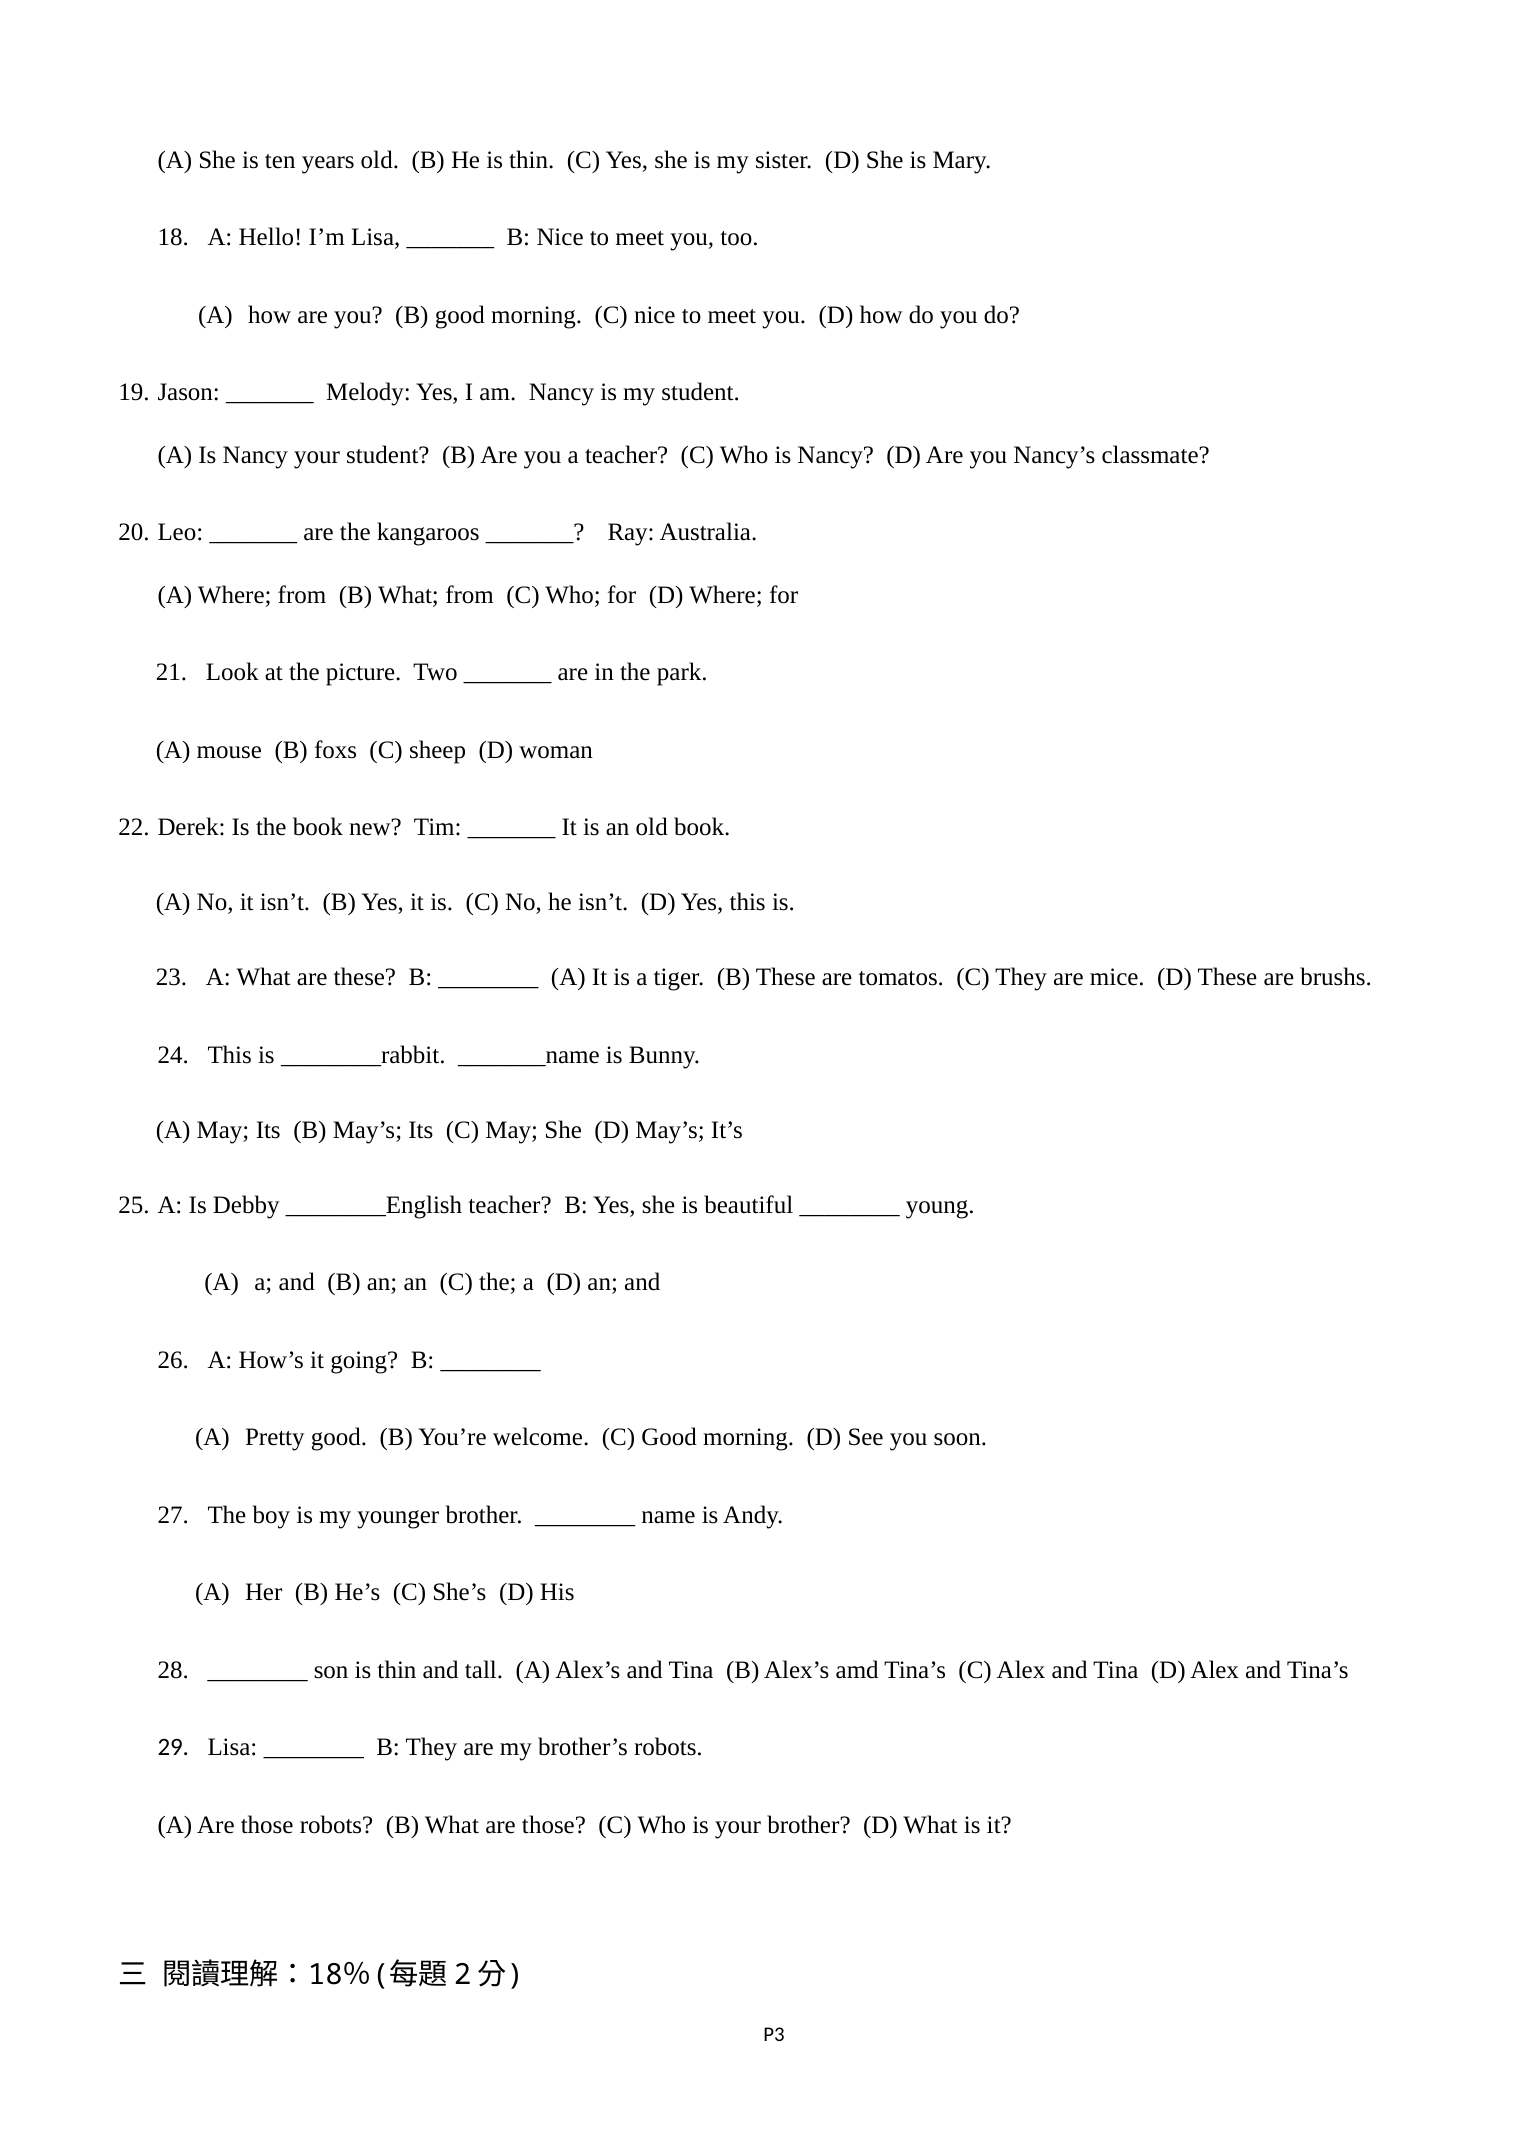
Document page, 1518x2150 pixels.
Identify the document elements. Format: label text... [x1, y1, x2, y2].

list a; and (B) an; an (C) the; a (D) an; and [204, 1240, 1429, 1302]
text (A) No, it isn’t. (B) Yes, it is. (C) No, he isn’t. (D) Yes, this is. [156, 860, 1429, 922]
list Her (B) He’s (C) She’s (D) His [195, 1550, 1429, 1612]
list Derek: Is the book new? Tim: _______ It is an old book. [118, 785, 1429, 847]
text 三 閱讀理解：18％(每題2分) [118, 1930, 1429, 1992]
list A: What are these? B: ________ (A) It is a tiger. (B) These are tomatos. (C) They are mice. (D) These are brushs. [156, 935, 1429, 997]
list A: How’s it going? B: ________ [157, 1317, 1429, 1380]
list Lisa: ________ B: They are my brother’s robots. [157, 1705, 1429, 1767]
text (A) Are those robots? (B) What are those? (C) Who is your brother? (D) What is it? [157, 1782, 1429, 1845]
list The boy is my younger brother. ________ name is Andy. [157, 1472, 1429, 1535]
list how are you? (B) good morning. (C) nice to meet you. (D) how do you do? [198, 272, 1429, 335]
list Look at the picture. Two _______ are in the park. [156, 630, 1429, 692]
list Jason: _______ Melody: Yes, I am. Nancy is my student. (A) Is Nancy your student? (B) Are you a teacher? (C) Who is Nancy? (D) Are you Nancy’s classmate? [118, 350, 1429, 475]
list Leo: _______ are the kangaroos _______? Ray: Australia. (A) Where; from (B) What; from (C) Who; for (D) Where; for [118, 490, 1429, 615]
list Pretty good. (B) You’re welcome. (C) Good morning. (D) See you soon. [195, 1395, 1429, 1457]
text (A) She is ten years old. (B) He is thin. (C) Yes, she is my sister. (D) She is Mary. [157, 117, 1429, 180]
list A: Hello! I’m Lisa, _______ B: Nice to meet you, too. [157, 195, 1429, 257]
list A: Is Debby ________English teacher? B: Yes, she is beautiful ________ young. [118, 1162, 1429, 1225]
list ________ son is thin and tall. (A) Alex’s and Tina (B) Alex’s amd Tina’s (C) Alex and Tina (D) Alex and Tina’s [157, 1627, 1429, 1690]
text (A) May; Its (B) May’s; Its (C) May; She (D) May’s; It’s [118, 1087, 1429, 1150]
text (A) mouse (B) foxs (C) sheep (D) woman [156, 707, 1429, 770]
list This is ________rabbit. _______name is Bunny. [157, 1012, 1429, 1075]
